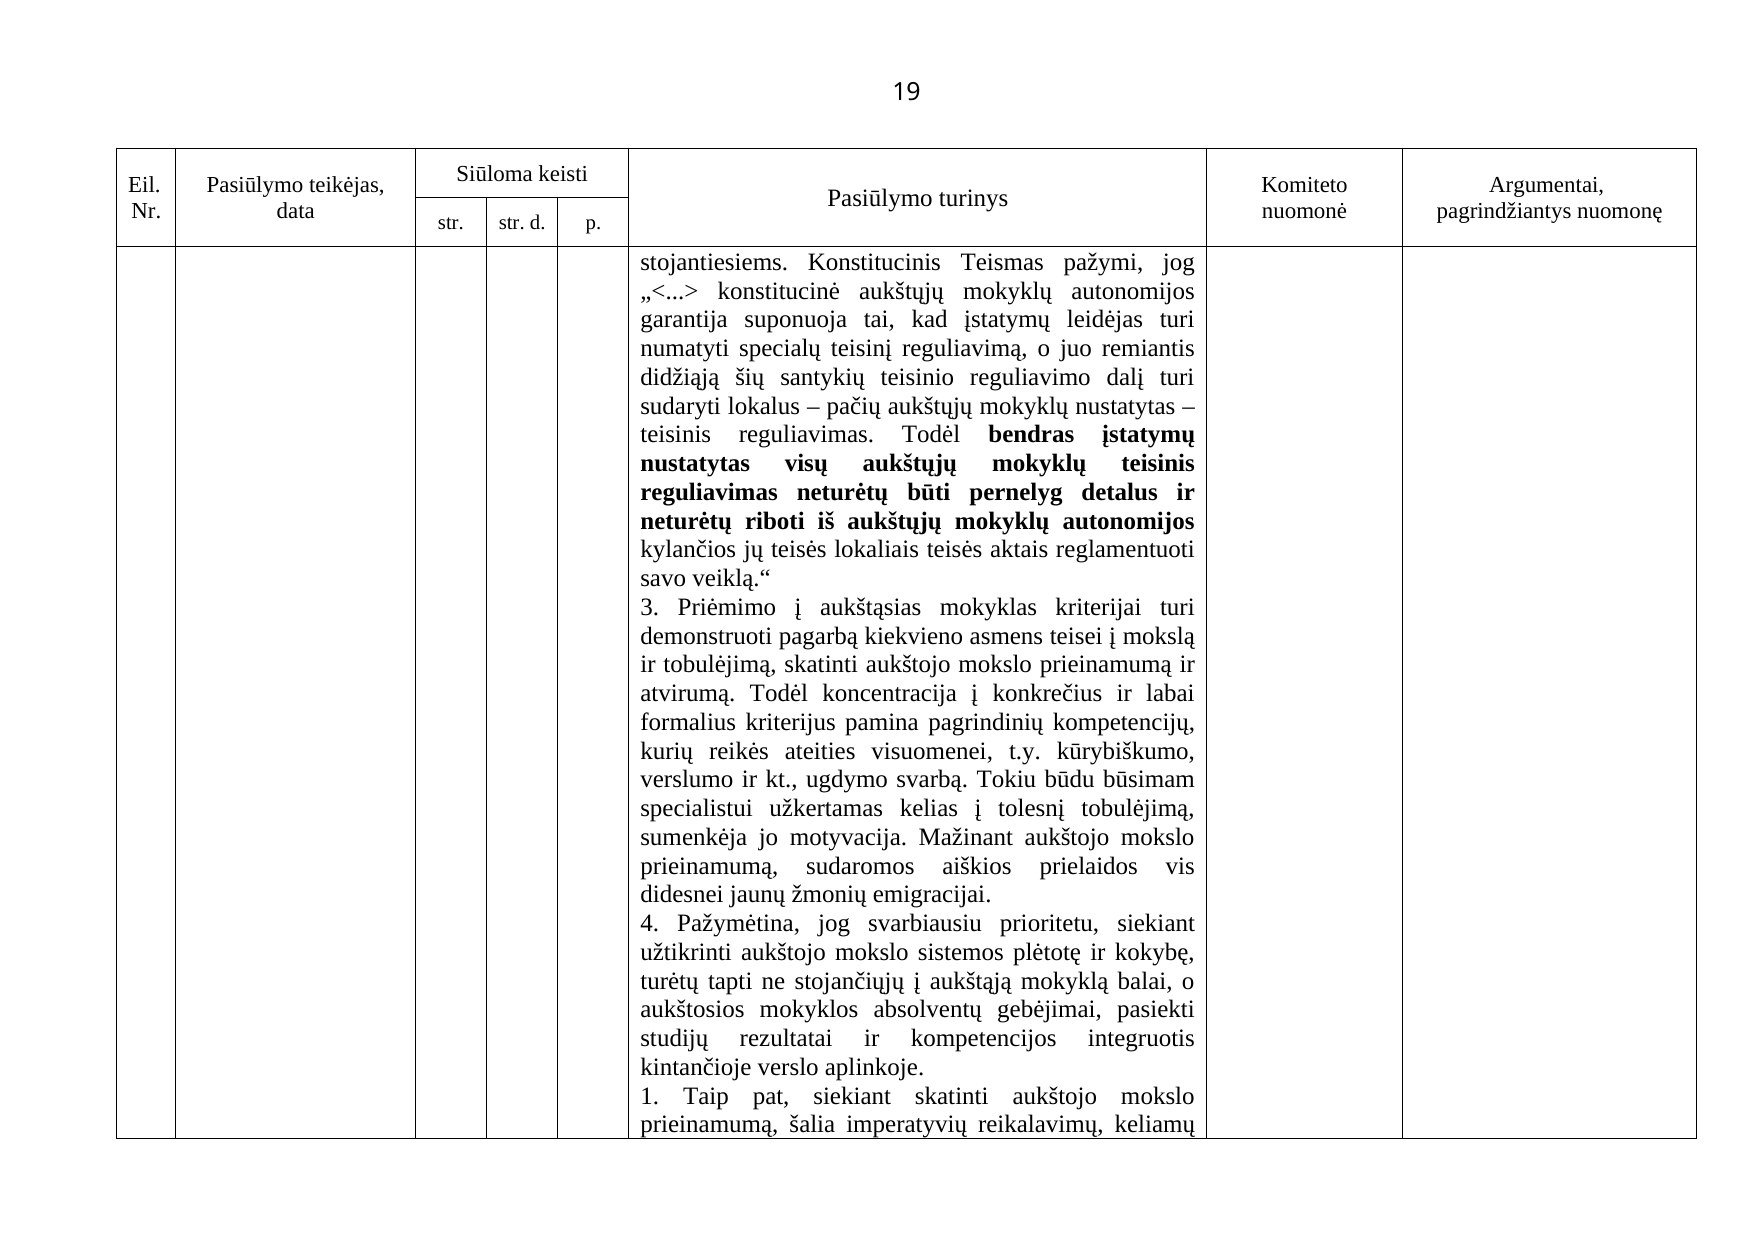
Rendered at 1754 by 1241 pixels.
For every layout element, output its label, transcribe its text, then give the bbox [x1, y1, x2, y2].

table_cell stojantiesiems. Konstitucinis Teismas pažymi, jog „<...> konstitucinė aukštųjų mokyklų autonomijos garantija suponuoja tai, kad įstatymų leidėjas turi numatyti specialų teisinį reguliavimą, o juo remiantis didžiąją šių santykių teisinio reguliavimo dalį turi sudaryti lokalus – pačių aukštųjų mokyklų nustatytas – teisinis reguliavimas. Todėl bendras įstatymų nustatytas visų aukštųjų mokyklų teisinis reguliavimas neturėtų būti pernelyg detalus ir neturėtų riboti iš aukštųjų mokyklų autonomijos kylančios jų teisės lokaliais teisės aktais reglamentuoti savo veiklą.“ 3. Priėmimo į aukštąsias mokyklas kriterijai turi demonstruoti pagarbą kiekvieno asmens teisei į mokslą ir tobulėjimą, skatinti aukštojo mokslo prieinamumą ir atvirumą. Todėl koncentracija į konkrečius ir labai formalius kriterijus pamina pagrindinių kompetencijų, kurių reikės ateities visuomenei, t.y. kūrybiškumo, verslumo ir kt., ugdymo svarbą. Tokiu būdu būsimam specialistui užkertamas kelias į tolesnį tobulėjimą, sumenkėja jo motyvacija. Mažinant aukštojo mokslo prieinamumą, sudaromos aiškios prielaidos vis didesnei jaunų žmonių emigracijai. 4. Pažymėtina, jog svarbiausiu prioritetu, siekiant užtikrinti aukštojo mokslo sistemos plėtotę ir kokybę, turėtų tapti ne stojančiųjų į aukštąją mokyklą balai, o aukštosios mokyklos absolventų gebėjimai, pasiekti studijų rezultatai ir kompetencijos integruotis kintančioje verslo aplinkoje. 1. Taip pat, siekiant skatinti aukštojo mokslo prieinamumą, šalia imperatyvių reikalavimų, keliamų [629, 247, 1206, 1138]
table_cell [1403, 247, 1696, 1138]
table_cell [1207, 247, 1402, 1138]
table_cell [117, 247, 175, 1138]
table_header Argumentai, pagrindžiantys nuomonę [1403, 149, 1696, 246]
table_cell [558, 247, 628, 1138]
table_header Pasiūlymo turinys [629, 149, 1206, 246]
table_cell [416, 247, 486, 1138]
table_cell str. d. [487, 198, 557, 246]
table_header Siūloma keisti [416, 149, 628, 197]
table_cell [487, 247, 557, 1138]
table_cell p. [558, 198, 628, 246]
table_cell str. [416, 198, 486, 246]
table_header Eil. Nr. [117, 149, 175, 246]
table_cell [176, 247, 415, 1138]
table_header Pasiūlymo teikėjas, data [176, 149, 415, 246]
table_header Komiteto nuomonė [1207, 149, 1402, 246]
